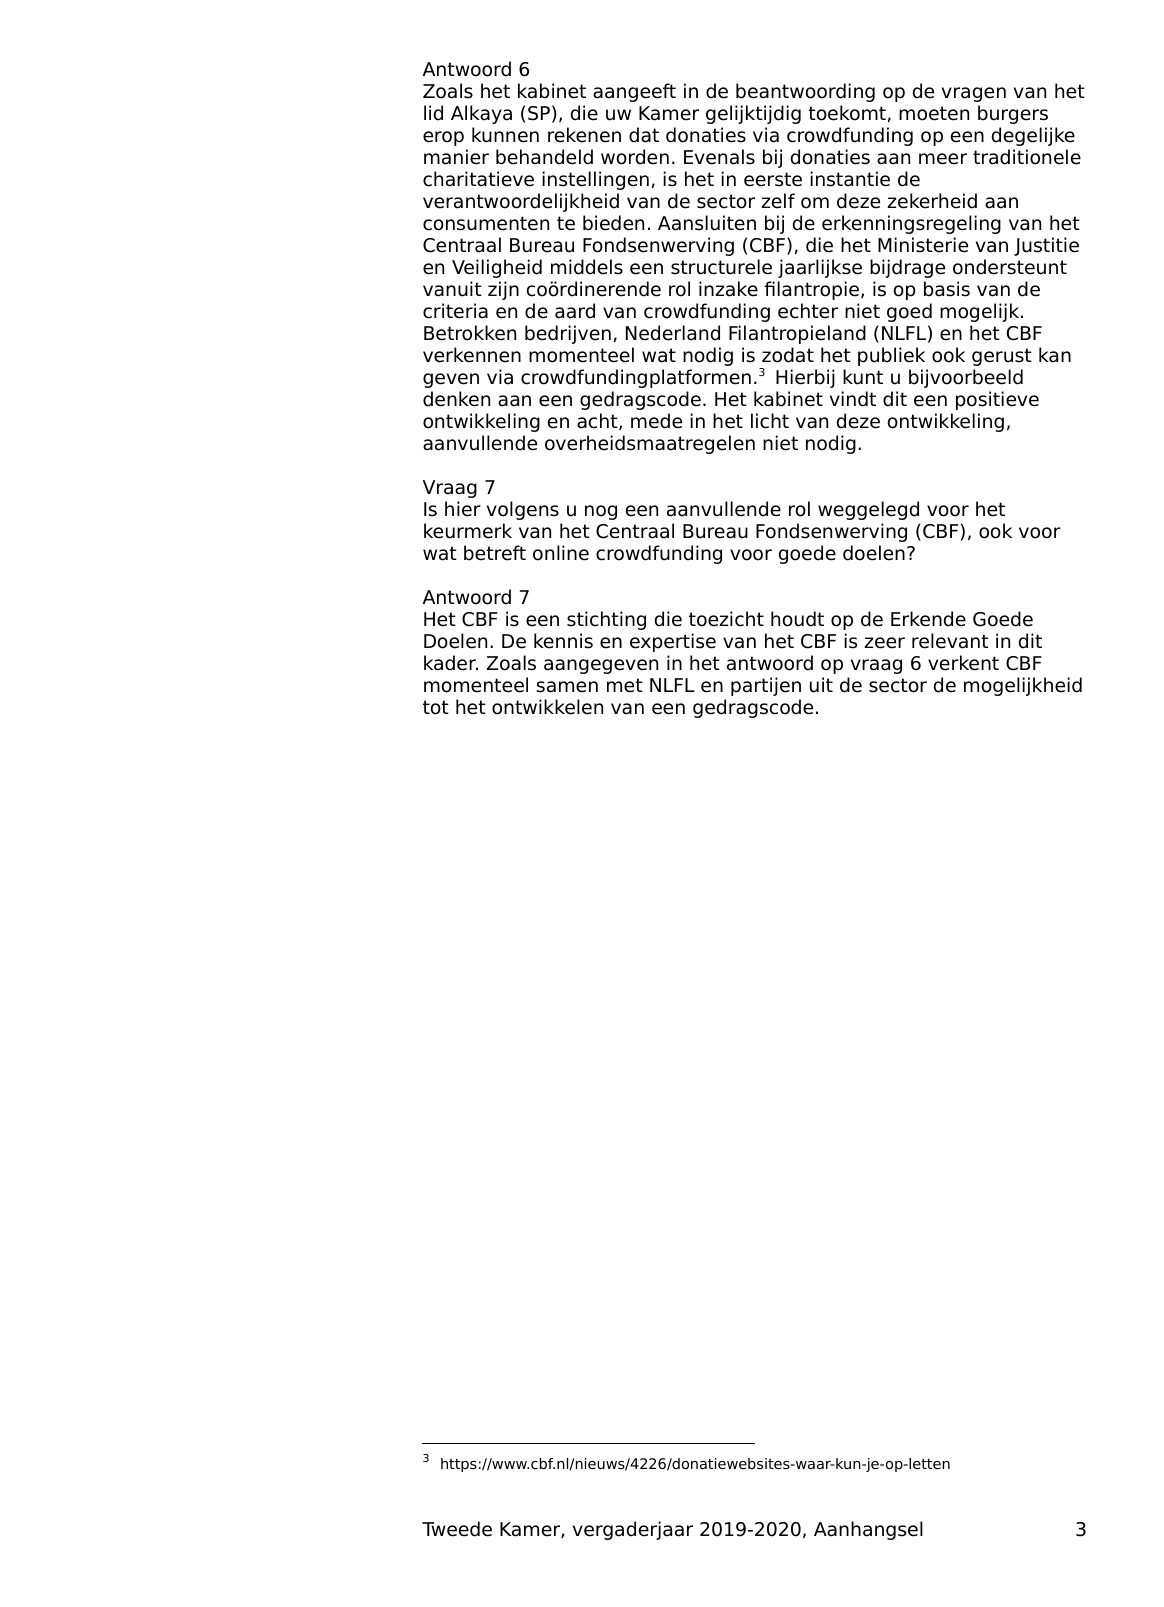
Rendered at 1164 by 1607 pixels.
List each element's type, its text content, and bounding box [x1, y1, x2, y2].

text Zoals het kabinet aangeeft in de beantwoording op de vragen van het lid Alkaya (SP), die uw Kamer gelijktijdig toekomt, moeten burgers erop kunnen rekenen dat donaties via crowdfunding op een degelijke manier behandeld worden. Evenals bij donaties aan meer traditionele charitatieve instellingen, is het in eerste instantie de verantwoordelijkheid van de sector zelf om deze zekerheid aan consumenten te bieden. Aansluiten bij de erkenningsregeling van het Centraal Bureau Fondsenwerving (CBF), die het Ministerie van Justitie en Veiligheid middels een structurele jaarlijkse bijdrage ondersteunt vanuit zijn coördinerende rol inzake filantropie, is op basis van de criteria en de aard van crowdfunding echter niet goed mogelijk. Betrokken bedrijven, Nederland Filantropieland (NLFL) en het CBF verkennen momenteel wat nodig is zodat het publiek ook gerust kan geven via crowdfundingplatformen. Hierbij kunt u bijvoorbeeld denken aan een gedragscode. Het kabinet vindt dit een positieve ontwikkeling en acht, mede in het licht van deze ontwikkeling, aanvullende overheidsmaatregelen niet nodig. [422, 81, 1087, 455]
text Is hier volgens u nog een aanvullende rol weggelegd voor het keurmerk van het Centraal Bureau Fondsenwerving (CBF), ook voor wat betreft online crowdfunding voor goede doelen? [422, 499, 1087, 565]
text Het CBF is een stichting die toezicht houdt op de Erkende Goede Doelen. De kennis en expertise van het CBF is zeer relevant in dit kader. Zoals aangegeven in het antwoord op vraag 6 verkent CBF momenteel samen met NLFL en partijen uit de sector de mogelijkheid tot het ontwikkelen van een gedragscode. [422, 609, 1087, 719]
text Vraag 7 [422, 477, 1087, 499]
text Antwoord 7 [422, 587, 1087, 609]
text https://www.cbf.nl/nieuws/4226/donatiewebsites-waar-kun-je-op-letten [422, 1452, 1087, 1474]
text Antwoord 6 [422, 59, 1087, 81]
